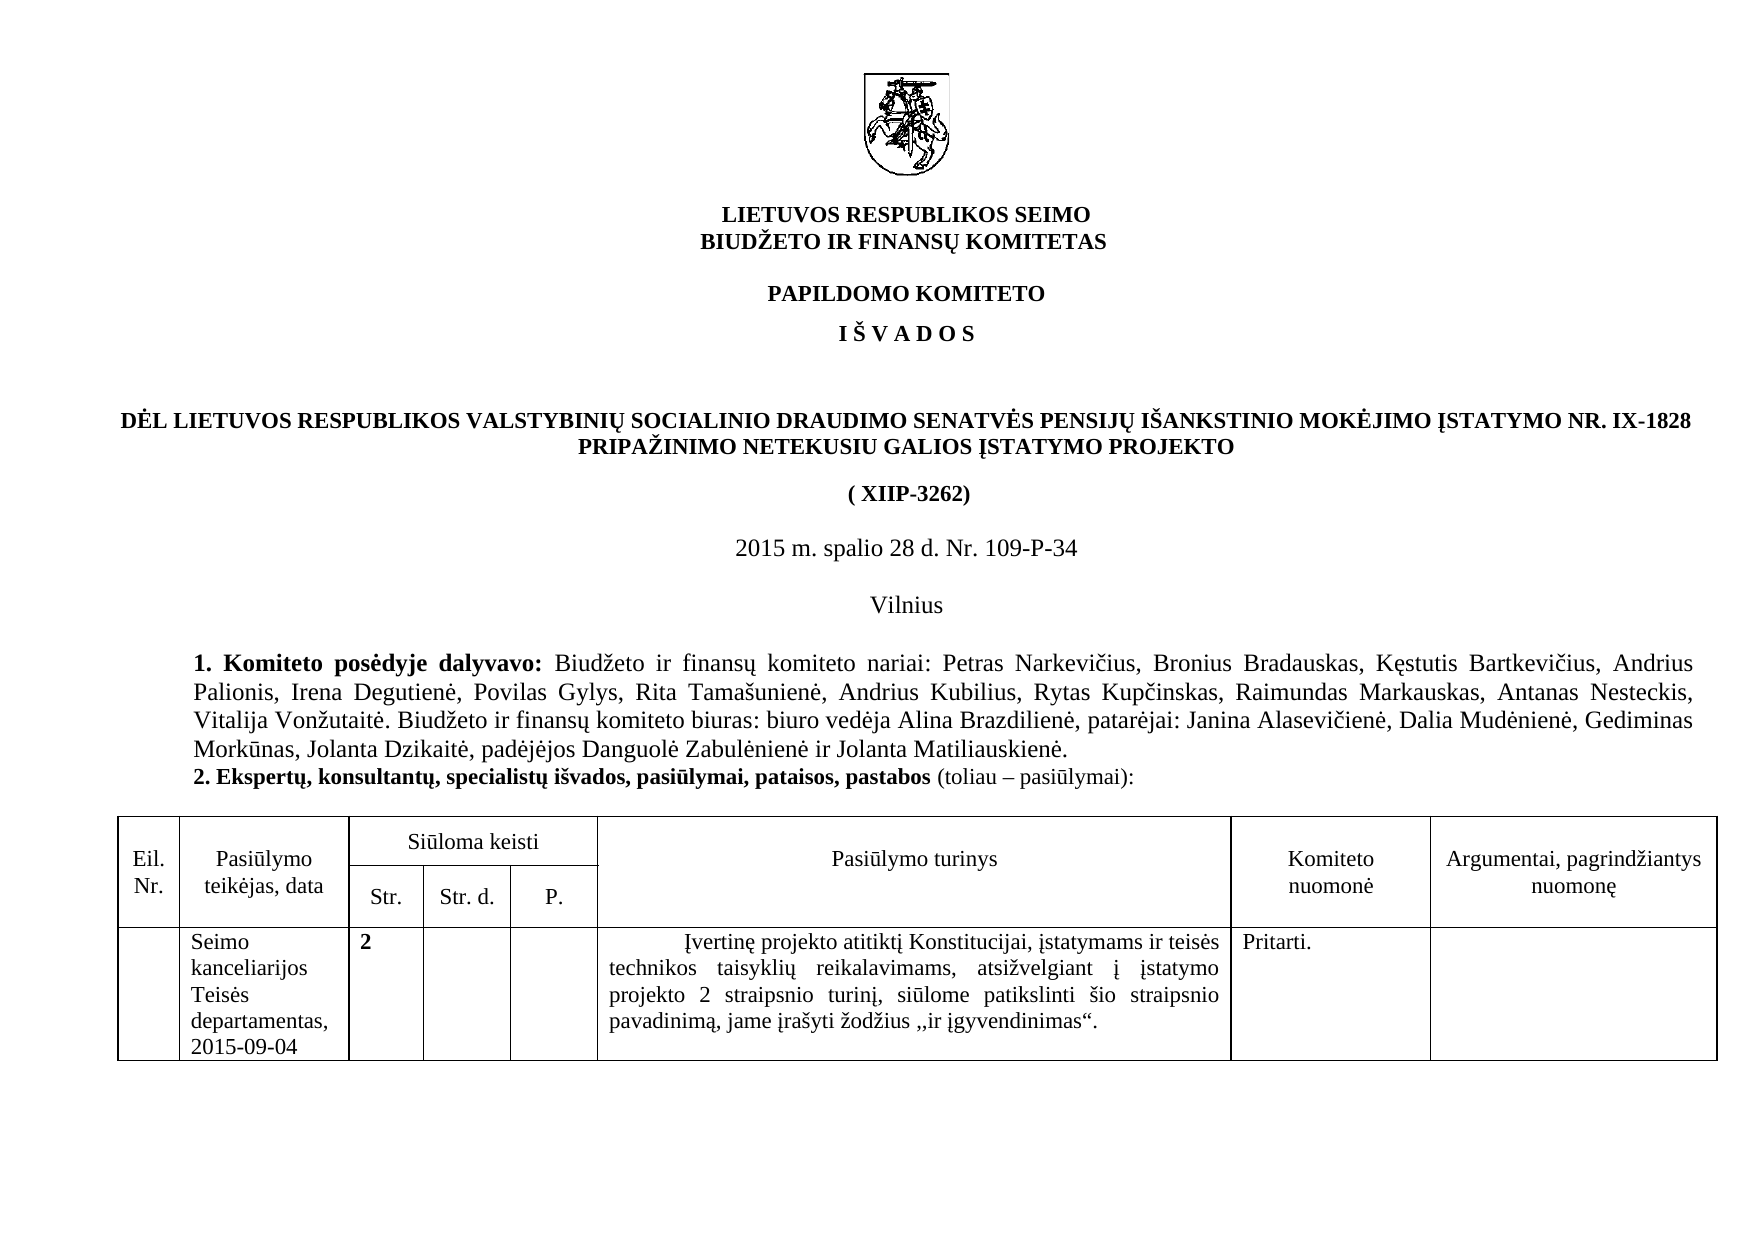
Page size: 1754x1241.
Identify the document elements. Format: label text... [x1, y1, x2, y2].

subtitle I Š V A D O S [118, 320, 1694, 346]
table_header Siūloma keisti [350, 817, 597, 865]
text DĖL LIETUVOS RESPUBLIKOS VALSTYBINIŲ SOCIALINIO DRAUDIMO SENATVĖS PENSIJŲ IŠANKSTINIO MOKĖJIMO ĮSTATYMO NR. IX-1828 PRIPAŽINIMO NETEKUSIU GALIOS įstatymo PROJEKTO [118, 407, 1694, 459]
table_cell Str. [350, 866, 423, 926]
table_cell [1431, 928, 1716, 1060]
table_cell Seimo kanceliarijos Teisės departamentas, 2015-09-04 [180, 928, 348, 1060]
table_header Argumentai, pagrindžiantys nuomonę [1431, 817, 1716, 926]
table_cell [119, 928, 179, 1060]
table_cell [424, 928, 510, 1060]
table_header Eil. Nr. [119, 817, 179, 926]
table_cell 2 [350, 928, 423, 1060]
text Vilnius [118, 590, 1694, 619]
text LIETUVOS RESPUBLIKOS SEIMO [118, 201, 1694, 228]
text 2. Ekspertų, konsultantų, specialistų išvados, pasiūlymai, pataisos, pastabos (toliau – pasiūlymai): [118, 763, 1694, 789]
table_cell Įvertinę projekto atitiktį Konstitucijai, įstatymams ir teisės technikos taisyklių reikalavimams, atsižvelgiant į įstatymo projekto 2 straipsnio turinį, siūlome patikslinti šio straipsnio pavadinimą, jame įrašyti žodžius ,,ir įgyvendinimas“. [598, 928, 1230, 1060]
subtitle 1. Komiteto posėdyje dalyvavo: Biudžeto ir finansų komiteto nariai: Petras Narkevičius, Bronius Bradauskas, Kęstutis Bartkevičius, Andrius Palionis, Irena Degutienė, Povilas Gylys, Rita Tamašunienė, Andrius Kubilius, Rytas Kupčinskas, Raimundas Markauskas, Antanas Nesteckis, Vitalija Vonžutaitė. Biudžeto ir finansų komiteto biuras: biuro vedėja Alina Brazdilienė, patarėjai: Janina Alasevičienė, Dalia Mudėnienė, Gediminas Morkūnas, Jolanta Dzikaitė, padėjėjos Danguolė Zabulėnienė ir Jolanta Matiliauskienė. [193, 648, 1694, 763]
table_header Pasiūlymo teikėjas, data [180, 817, 348, 926]
table_cell P. [511, 866, 597, 926]
text 2015 m. spalio 28 d. Nr. 109-P-34 [118, 533, 1694, 562]
table_cell [511, 928, 597, 1060]
table_cell Str. d. [424, 866, 510, 926]
table_cell Pritarti. [1232, 928, 1430, 1060]
text BIUDŽETO ir FINANSŲ komitetas [118, 228, 1694, 254]
table_header Komiteto nuomonė [1232, 817, 1430, 926]
text ( XIIP-3262) [118, 480, 1694, 507]
subtitle PAPILDOMO KOMITETO [118, 281, 1694, 307]
table_header Pasiūlymo turinys [598, 817, 1230, 926]
